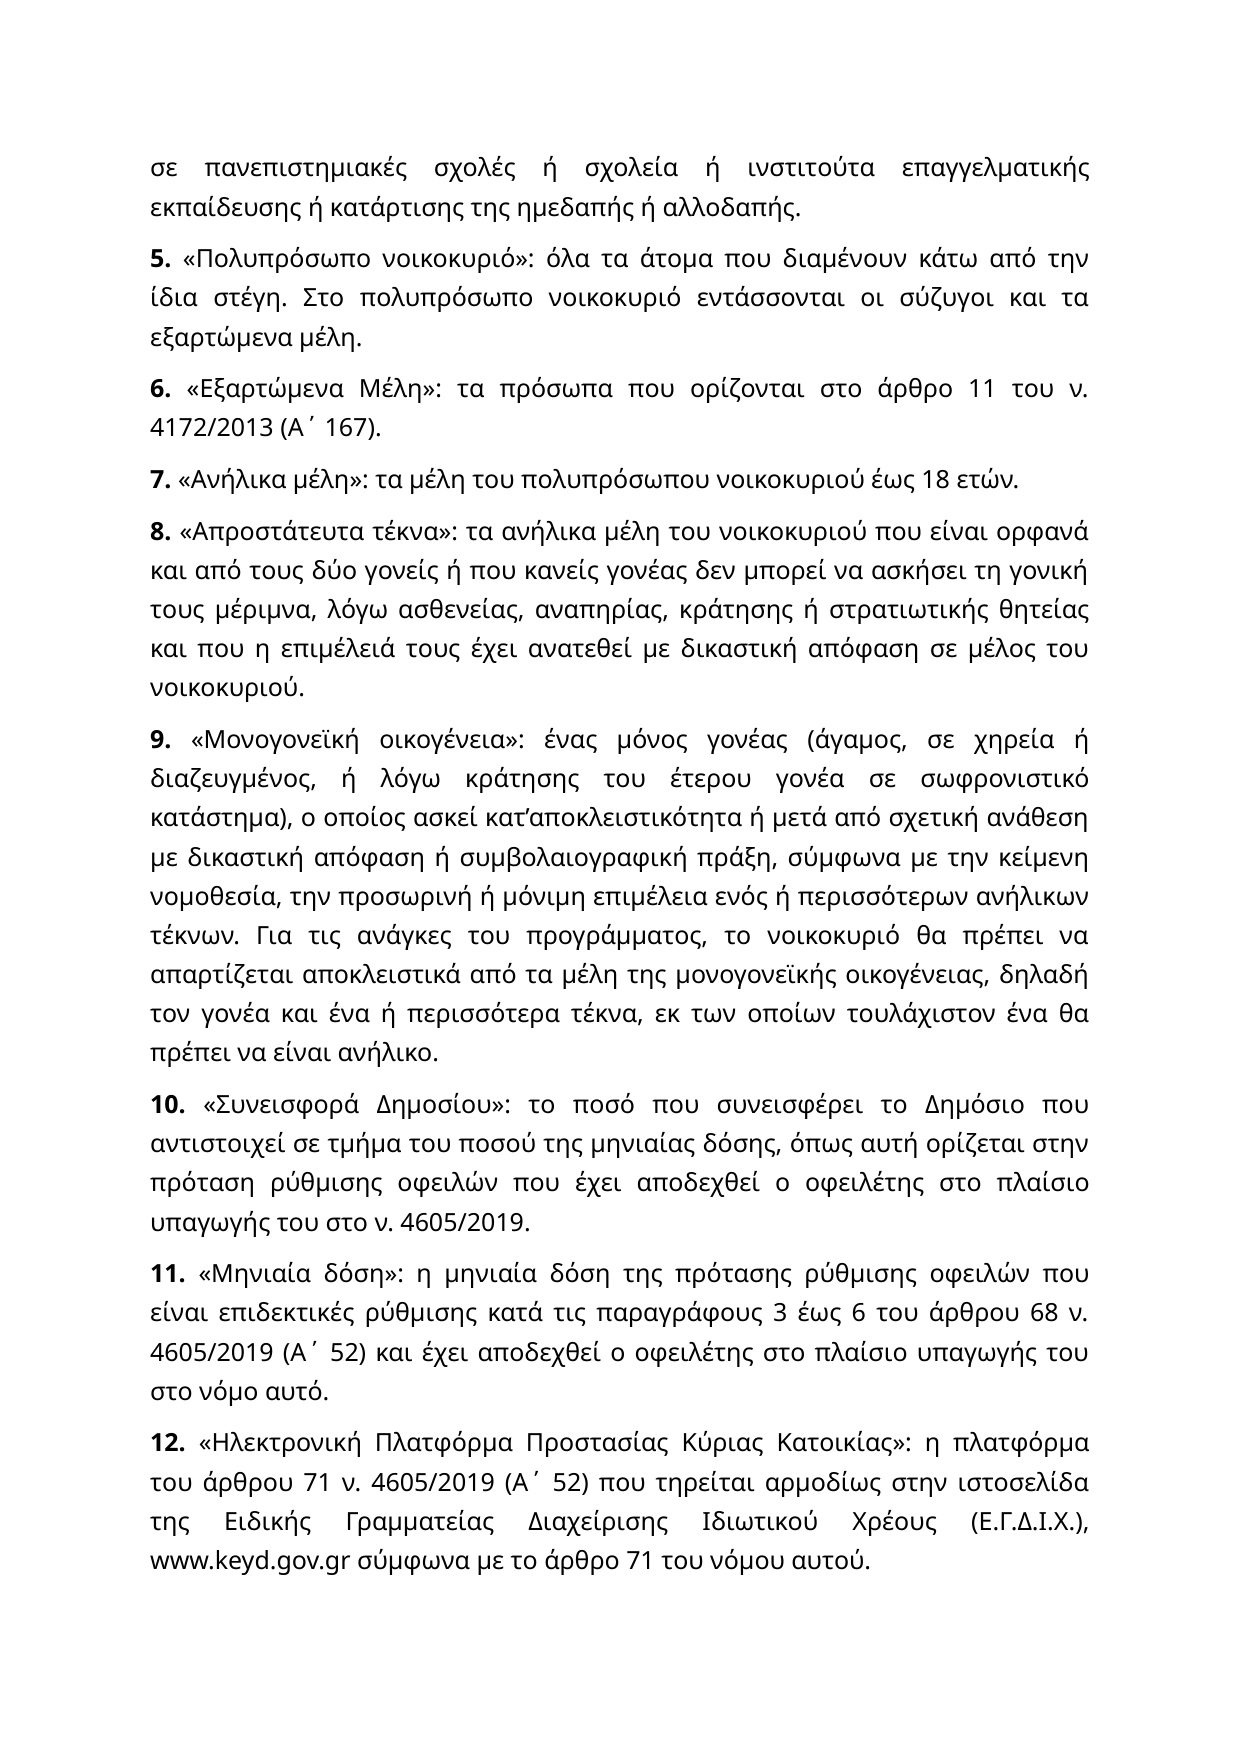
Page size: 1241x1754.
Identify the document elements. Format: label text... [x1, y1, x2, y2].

text 10. «Συνεισφορά Δημοσίου»: το ποσό που συνεισφέρει το Δημόσιο που αντιστοιχεί σε τμήμα του ποσού της μηνιαίας δόσης, όπως αυτή ορίζεται στην πρόταση ρύθμισης οφειλών που έχει αποδεχθεί ο οφειλέτης στο πλαίσιο υπαγωγής του στο ν. 4605/2019. [150, 1087, 1090, 1238]
text 8. «Απροστάτευτα τέκνα»: τα ανήλικα μέλη του νοικοκυριού που είναι ορφανά και από τους δύο γονείς ή που κανείς γονέας δεν μπορεί να ασκήσει τη γονική τους μέριμνα, λόγω ασθενείας, αναπηρίας, κράτησης ή στρατιωτικής θητείας και που η επιμέλειά τους έχει ανατεθεί με δικαστική απόφαση σε μέλος του νοικοκυριού. [150, 513, 1090, 704]
text 12. «Ηλεκτρονική Πλατφόρμα Προστασίας Κύριας Κατοικίας»: η πλατφόρμα του άρθρου 71 ν. 4605/2019 (Α΄ 52) που τηρείται αρμοδίως στην ιστοσελίδα της Ειδικής Γραμματείας Διαχείρισης Ιδιωτικού Χρέους (Ε.Γ.Δ.Ι.Χ.), www.keyd.gov.gr σύμφωνα με το άρθρο 71 του νόμου αυτού. [150, 1425, 1090, 1577]
text 9. «Μονογονεϊκή οικογένεια»: ένας μόνος γονέας (άγαμος, σε χηρεία ή διαζευγμένος, ή λόγω κράτησης του έτερου γονέα σε σωφρονιστικό κατάστημα), ο οποίος ασκεί κατ’αποκλειστικότητα ή μετά από σχετική ανάθεση με δικαστική απόφαση ή συμβολαιογραφική πράξη, σύμφωνα με την κείμενη νομοθεσία, την προσωρινή ή μόνιμη επιμέλεια ενός ή περισσότερων ανήλικων τέκνων. Για τις ανάγκες του προγράμματος, το νοικοκυριό θα πρέπει να απαρτίζεται αποκλειστικά από τα μέλη της μονογονεϊκής οικογένειας, δηλαδή τον γονέα και ένα ή περισσότερα τέκνα, εκ των οποίων τουλάχιστον ένα θα πρέπει να είναι ανήλικο. [150, 722, 1090, 1069]
text 7. «Ανήλικα μέλη»: τα μέλη του πολυπρόσωπου νοικοκυριού έως 18 ετών. [150, 462, 1090, 496]
text 6. «Εξαρτώμενα Μέλη»: τα πρόσωπα που ορίζονται στο άρθρο 11 του ν. 4172/2013 (Α΄ 167). [150, 371, 1090, 444]
text 11. «Μηνιαία δόση»: η μηνιαία δόση της πρότασης ρύθμισης οφειλών που είναι επιδεκτικές ρύθμισης κατά τις παραγράφους 3 έως 6 του άρθρου 68 ν. 4605/2019 (Α΄ 52) και έχει αποδεχθεί ο οφειλέτης στο πλαίσιο υπαγωγής του στο νόμο αυτό. [150, 1256, 1090, 1407]
text σε πανεπιστημιακές σχολές ή σχολεία ή ινστιτούτα επαγγελματικής εκπαίδευσης ή κατάρτισης της ημεδαπής ή αλλοδαπής. [150, 150, 1090, 223]
text 5. «Πολυπρόσωπο νοικοκυριό»: όλα τα άτομα που διαμένουν κάτω από την ίδια στέγη. Στο πολυπρόσωπο νοικοκυριό εντάσσονται οι σύζυγοι και τα εξαρτώμενα μέλη. [150, 241, 1090, 353]
